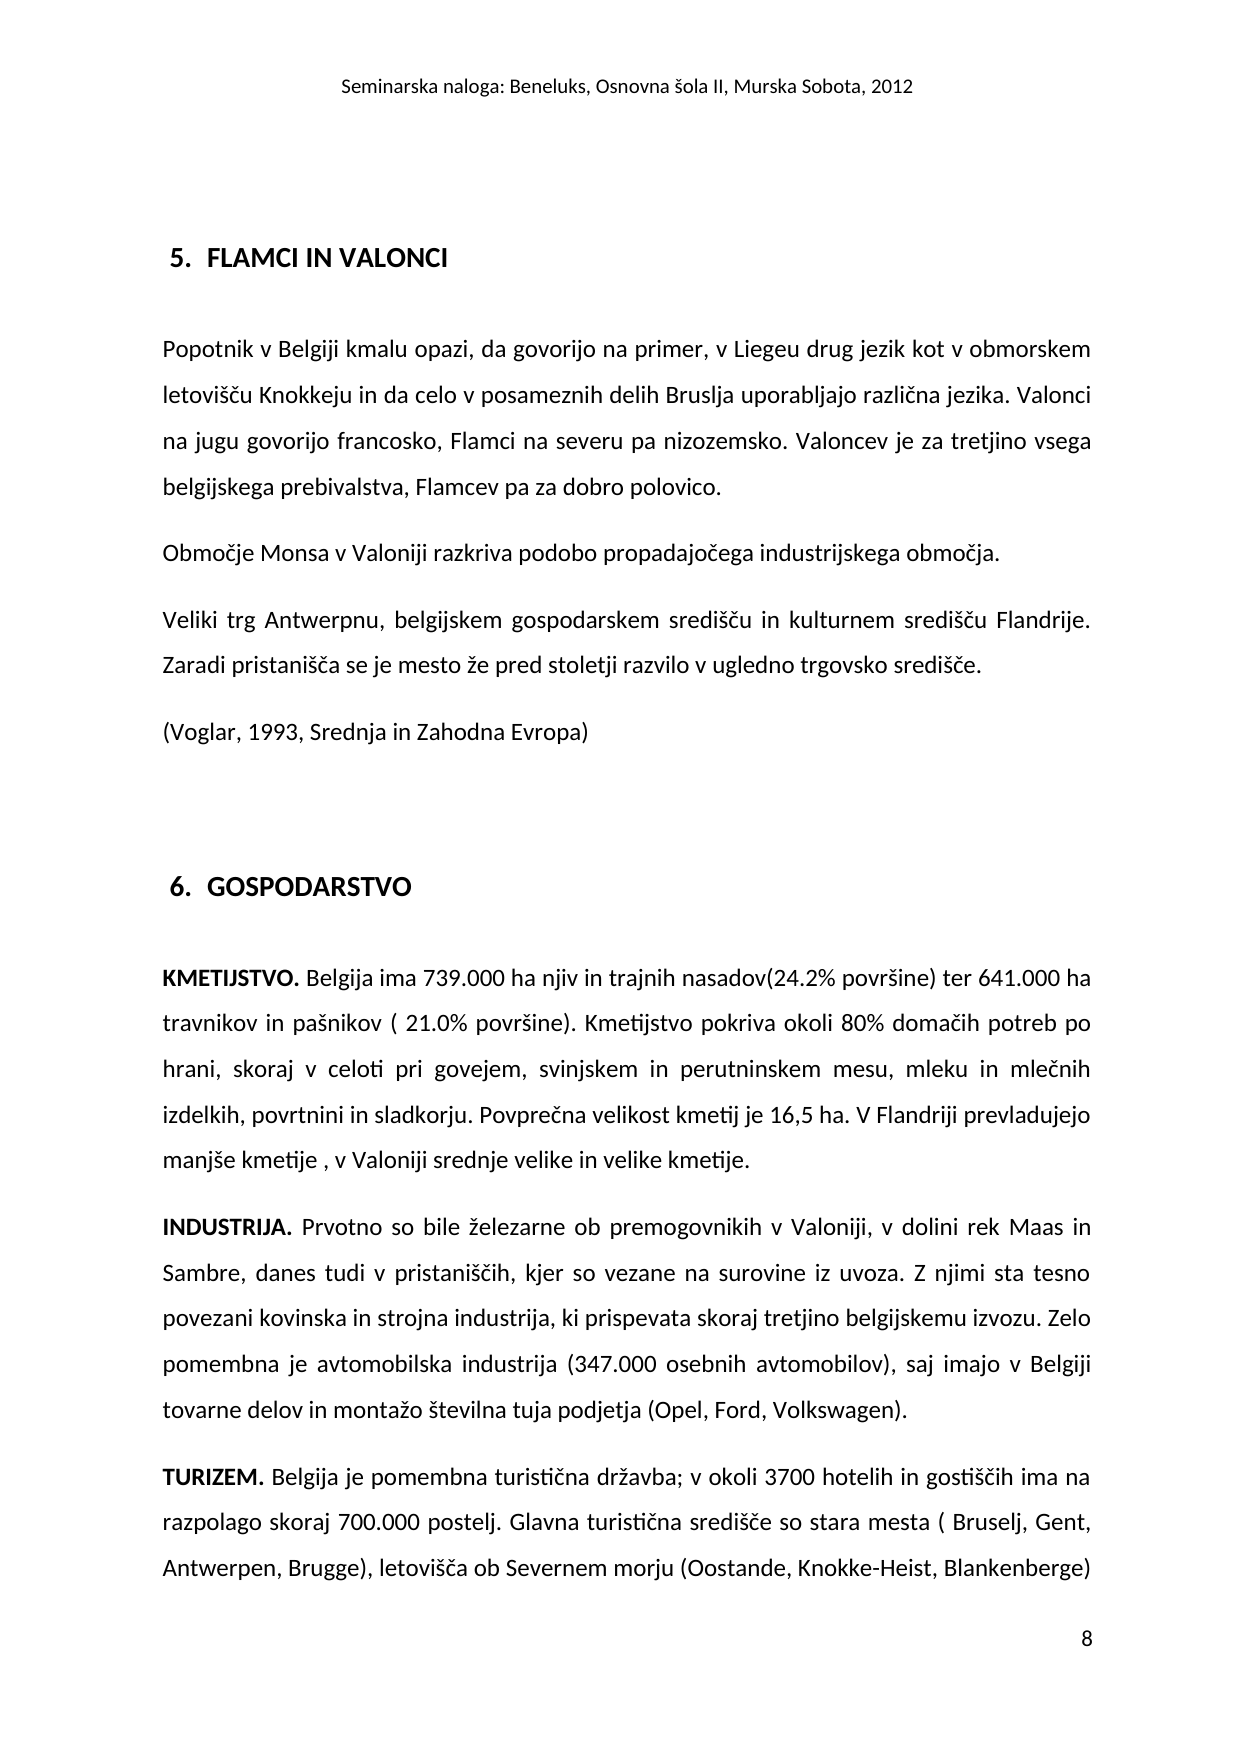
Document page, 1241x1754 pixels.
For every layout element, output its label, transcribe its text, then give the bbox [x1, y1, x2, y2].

text TURIZEM. Belgija je pomembna turistična državba; v okoli 3700 hotelih in gostiščih ima na razpolago skoraj 700.000 postelj. Glavna turistična središče so stara mesta ( Bruselj, Gent, Antwerpen, Brugge), letovišča ob Severnem morju (Oostande, Knokke-Heist, Blankenberge) [162, 1461, 1093, 1583]
text KMETIJSTVO. Belgija ima 739.000 ha njiv in trajnih nasadov(24.2% površine) ter 641.000 ha travnikov in pašnikov ( 21.0% površine). Kmetijstvo pokriva okoli 80% domačih potreb po hrani, skoraj v celoti pri govejem, svinjskem in perutninskem mesu, mleku in mlečnih izdelkih, povrtnini in sladkorju. Povprečna velikost kmetij je 16,5 ha. V Flandriji prevladujejo manjše kmetije , v Valoniji srednje velike in velike kmetije. [162, 962, 1093, 1175]
text Popotnik v Belgiji kmalu opazi, da govorijo na primer, v Liegeu drug jezik kot v obmorskem letovišču Knokkeju in da celo v posameznih delih Bruslja uporabljajo različna jezika. Valonci na jugu govorijo francosko, Flamci na severu pa nizozemsko. Valoncev je za tretjino vsega belgijskega prebivalstva, Flamcev pa za dobro polovico. [162, 333, 1093, 501]
text Veliki trg Antwerpnu, belgijskem gospodarskem središču in kulturnem središču Flandrije. Zaradi pristanišča se je mesto že pred stoletji razvilo v ugledno trgovsko središče. [162, 604, 1093, 680]
subtitle GOSPODARSTVO [169, 868, 1093, 903]
text (Voglar, 1993, Srednja in Zahodna Evropa) [162, 716, 1093, 747]
text INDUSTRIJA. Prvotno so bile železarne ob premogovnikih v Valoniji, v dolini rek Maas in Sambre, danes tudi v pristaniščih, kjer so vezane na surovine iz uvoza. Z njimi sta tesno povezani kovinska in strojna industrija, ki prispevata skoraj tretjino belgijskemu izvozu. Zelo pomembna je avtomobilska industrija (347.000 osebnih avtomobilov), saj imajo v Belgiji tovarne delov in montažo številna tuja podjetja (Opel, Ford, Volkswagen). [162, 1211, 1093, 1424]
subtitle FLAMCI IN VALONCI [169, 239, 1093, 275]
text Območje Monsa v Valoniji razkriva podobo propadajočega industrijskega območja. [162, 537, 1093, 568]
